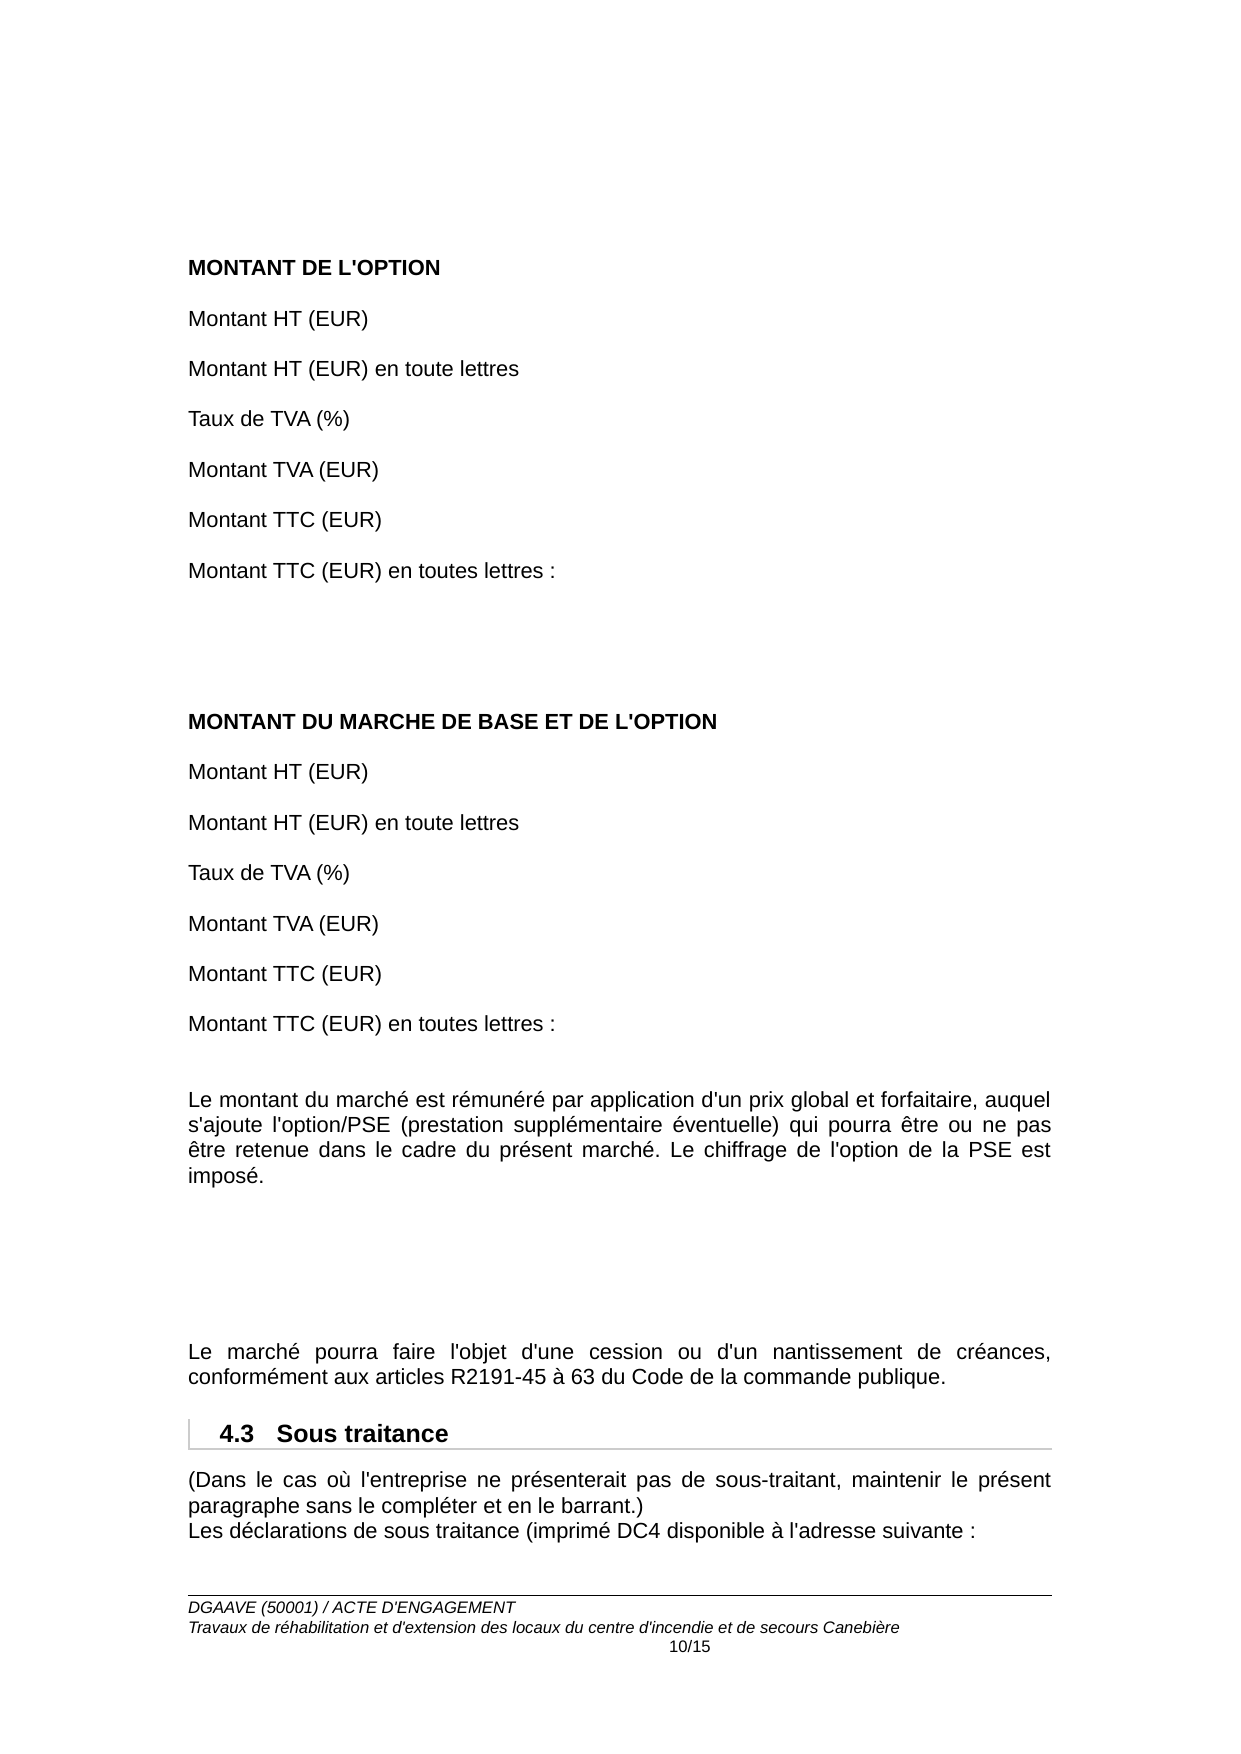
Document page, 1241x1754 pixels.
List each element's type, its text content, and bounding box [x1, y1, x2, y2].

text Les déclarations de sous traitance (imprimé DC4 disponible à l'adresse suivante : [188, 1518, 1052, 1543]
text (Dans le cas où l'entreprise ne présenterait pas de sous-traitant, maintenir le présent paragraphe sans le compléter et en le barrant.) [188, 1467, 1052, 1518]
text Montant TTC (EUR) [188, 961, 1052, 986]
subtitle Sous traitance [190, 1419, 1052, 1448]
text Montant HT (EUR) [188, 305, 1052, 331]
text Montant TTC (EUR) [188, 507, 1052, 532]
text Montant TVA (EUR) [188, 457, 1052, 482]
text Montant HT (EUR) en toute lettres [188, 356, 1052, 381]
text Montant TTC (EUR) en toutes lettres : [188, 557, 1052, 583]
text Montant TVA (EUR) [188, 910, 1052, 936]
text MONTANT DE L'OPTION [188, 255, 1052, 280]
text Montant HT (EUR) en toute lettres [188, 809, 1052, 835]
text Taux de TVA (%) [188, 860, 1052, 885]
text Taux de TVA (%) [188, 406, 1052, 431]
text MONTANT DU MARCHE DE BASE ET DE L'OPTION [188, 709, 1052, 734]
text Montant HT (EUR) [188, 759, 1052, 784]
text Le montant du marché est rémunéré par application d'un prix global et forfaitaire, auquel s'ajoute l'option/PSE (prestation supplémentaire éventuelle) qui pourra être ou ne pas être retenue dans le cadre du présent marché. Le chiffrage de l'option de la PSE est imposé. [188, 1087, 1052, 1188]
text Le marché pourra faire l'objet d'une cession ou d'un nantissement de créances, conformément aux articles R2191-45 à 63 du Code de la commande publique. [188, 1339, 1052, 1389]
text Montant TTC (EUR) en toutes lettres : [188, 1011, 1052, 1036]
